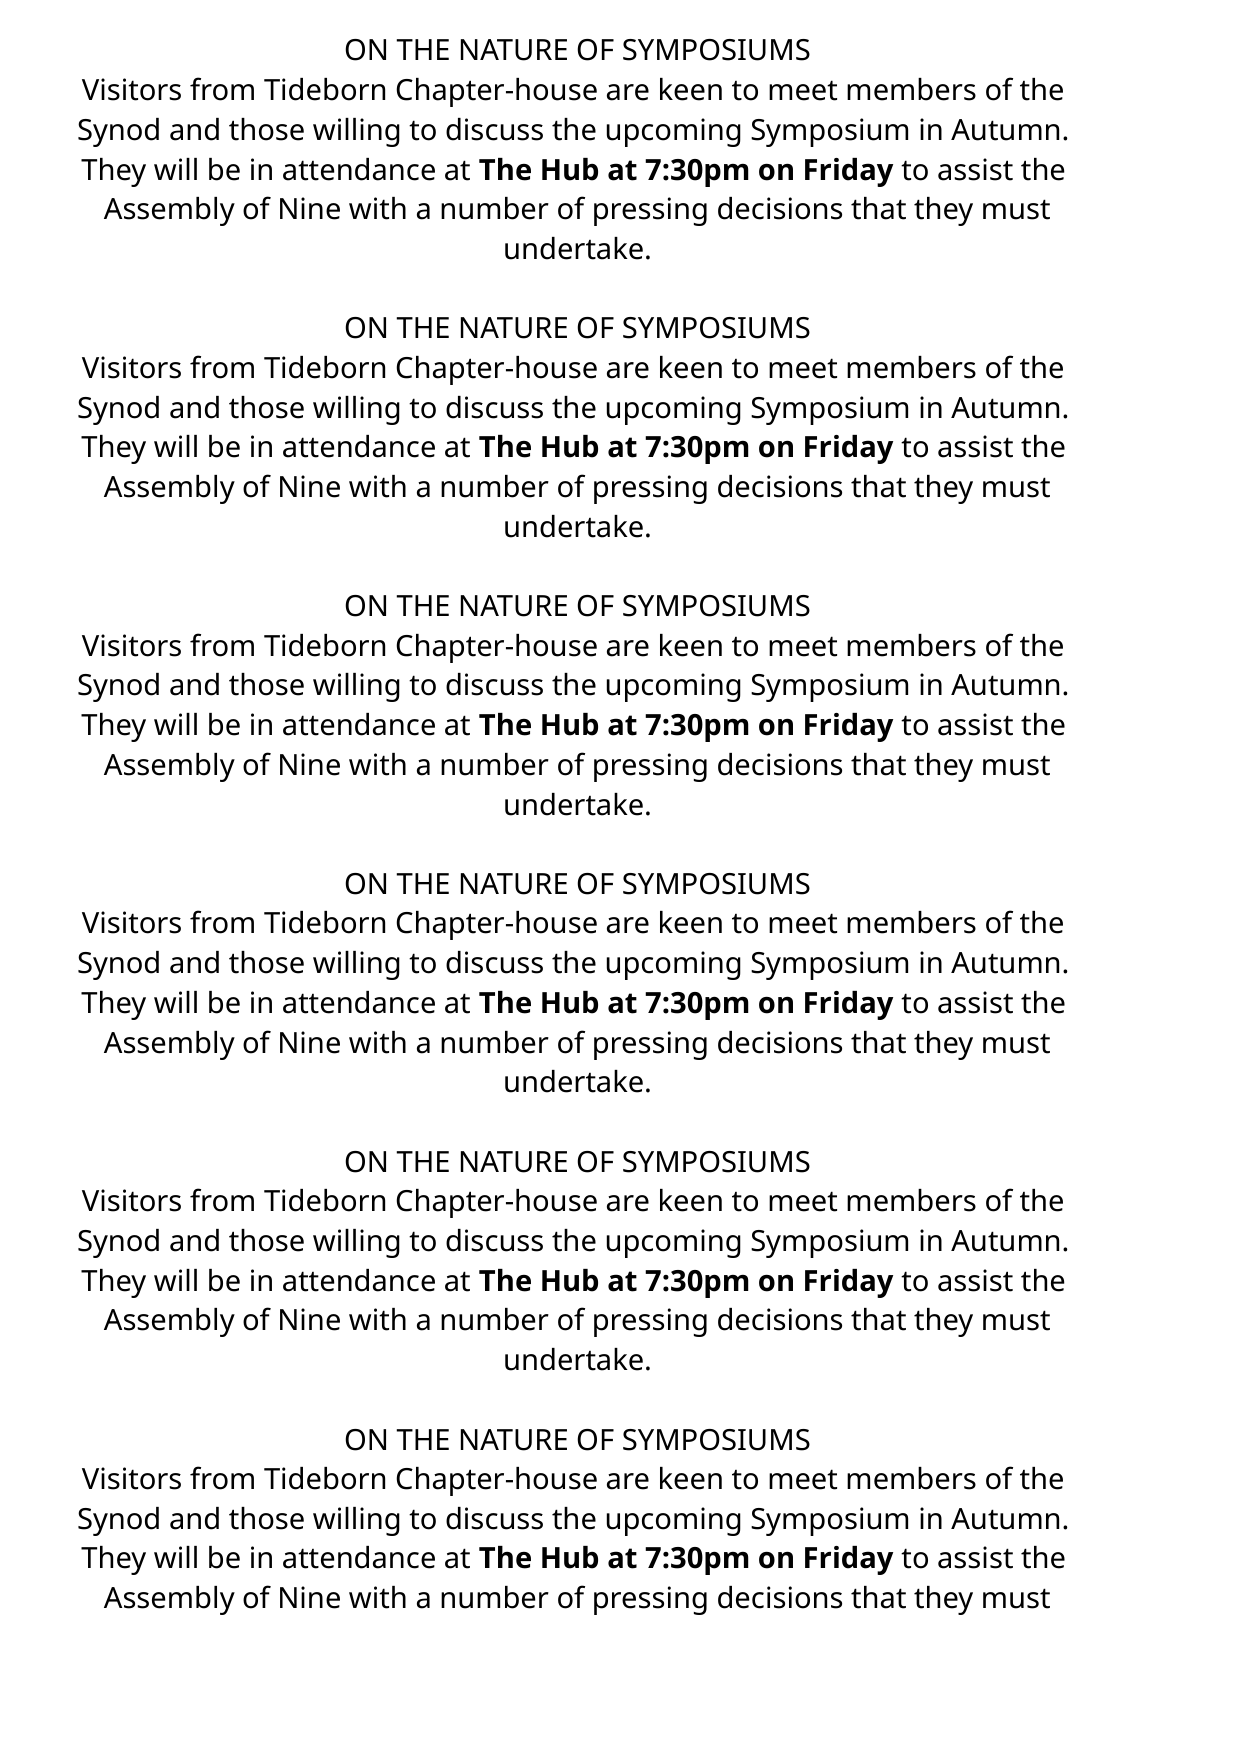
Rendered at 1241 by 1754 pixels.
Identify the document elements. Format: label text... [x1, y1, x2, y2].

text ON THE NATURE OF SYMPOSIUMS Visitors from Tideborn Chapter-house are keen to meet members of the Synod and those willing to discuss the upcoming Symposium in Autumn. They will be in attendance at The Hub at 7:30pm on Friday to assist the Assembly of Nine with a number of pressing decisions that they must undertake. [31, 1141, 1123, 1379]
text ON THE NATURE OF SYMPOSIUMS Visitors from Tideborn Chapter-house are keen to meet members of the Synod and those willing to discuss the upcoming Symposium in Autumn. They will be in attendance at The Hub at 7:30pm on Friday to assist the Assembly of Nine with a number of pressing decisions that they must undertake. [31, 585, 1123, 823]
text ON THE NATURE OF SYMPOSIUMS Visitors from Tideborn Chapter-house are keen to meet members of the Synod and those willing to discuss the upcoming Symposium in Autumn. They will be in attendance at The Hub at 7:30pm on Friday to assist the Assembly of Nine with a number of pressing decisions that they must undertake. [31, 307, 1123, 546]
text ON THE NATURE OF SYMPOSIUMS Visitors from Tideborn Chapter-house are keen to meet members of the Synod and those willing to discuss the upcoming Symposium in Autumn. They will be in attendance at The Hub at 7:30pm on Friday to assist the Assembly of Nine with a number of pressing decisions that they must undertake. [31, 30, 1123, 268]
text ON THE NATURE OF SYMPOSIUMS Visitors from Tideborn Chapter-house are keen to meet members of the Synod and those willing to discuss the upcoming Symposium in Autumn. They will be in attendance at The Hub at 7:30pm on Friday to assist the Assembly of Nine with a number of pressing decisions that they must [31, 1419, 1123, 1617]
text ON THE NATURE OF SYMPOSIUMS Visitors from Tideborn Chapter-house are keen to meet members of the Synod and those willing to discuss the upcoming Symposium in Autumn. They will be in attendance at The Hub at 7:30pm on Friday to assist the Assembly of Nine with a number of pressing decisions that they must undertake. [31, 863, 1123, 1101]
